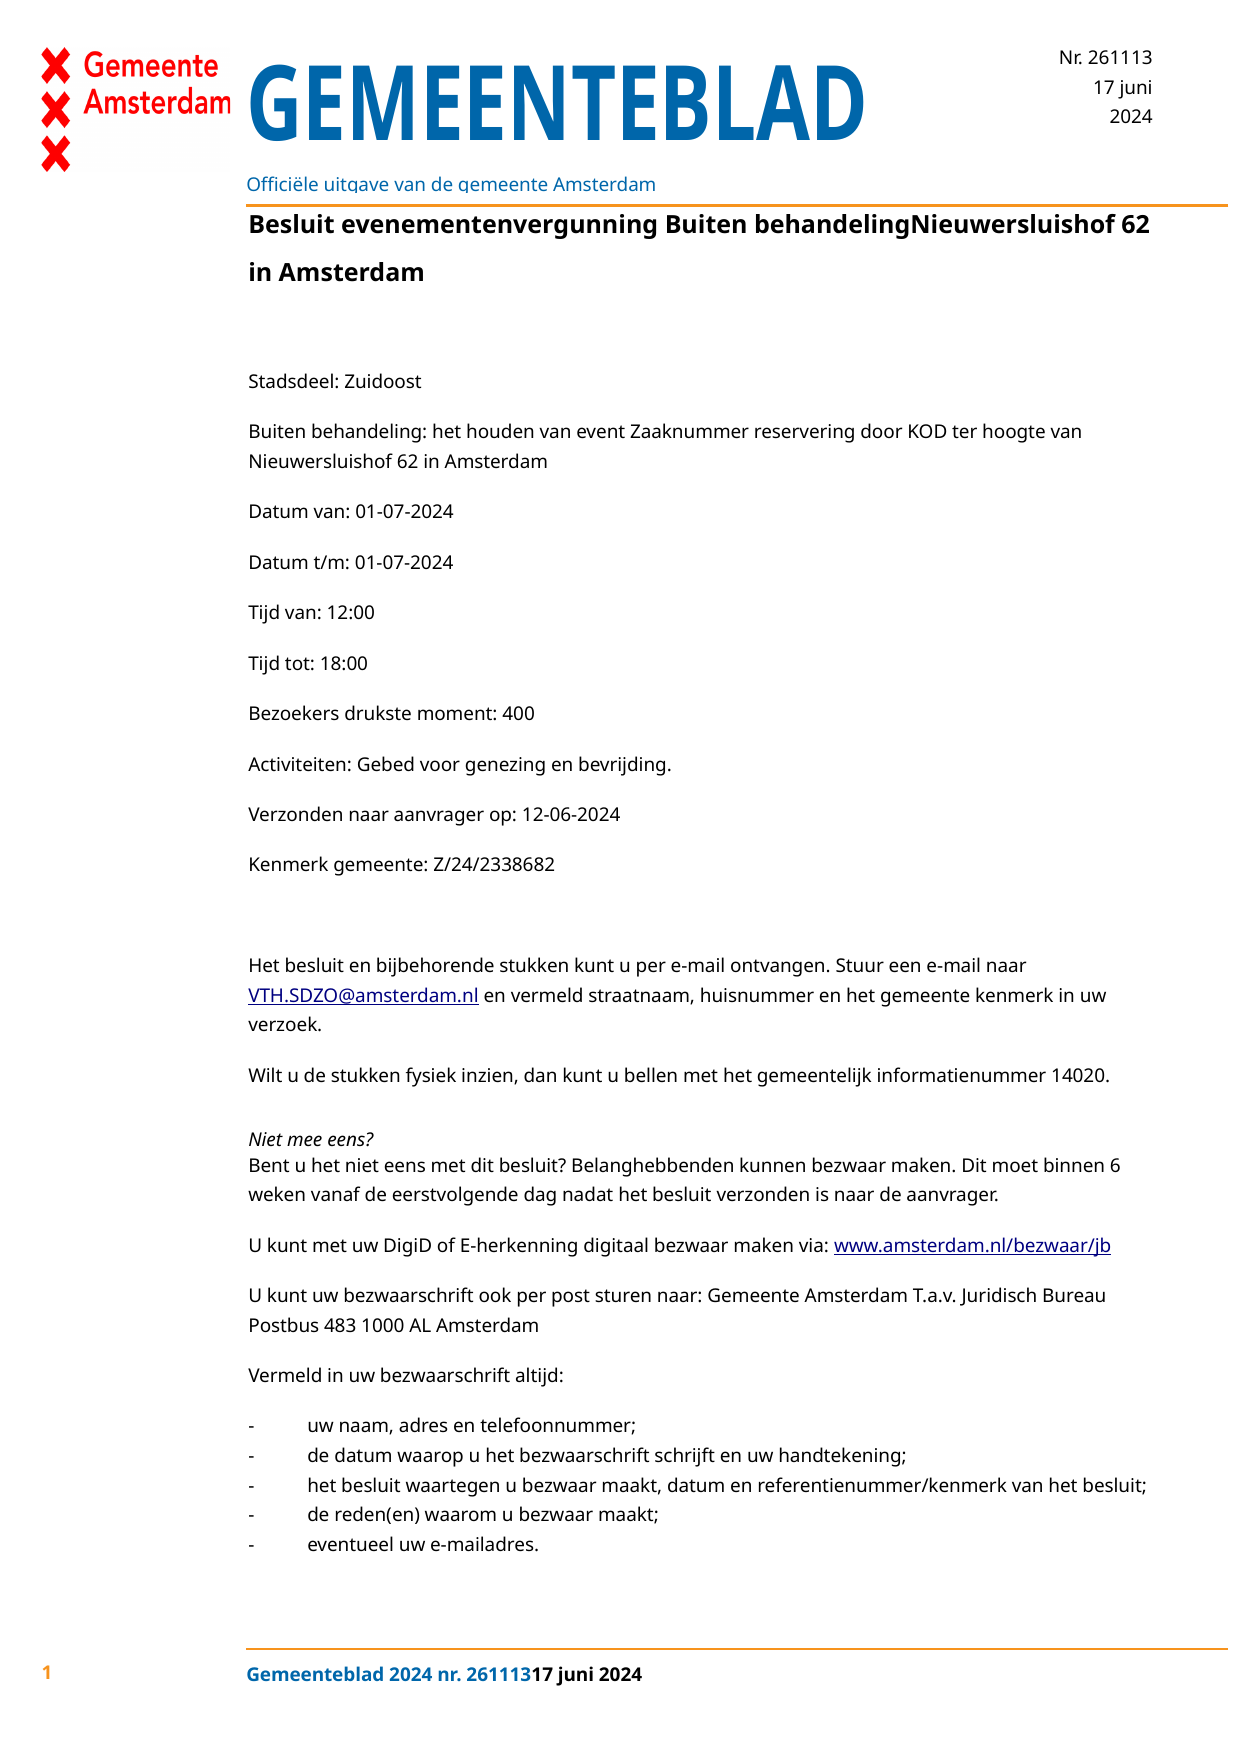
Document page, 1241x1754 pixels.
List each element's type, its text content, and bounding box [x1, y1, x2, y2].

text Bent u het niet eens met dit besluit? Belanghebbenden kunnen bezwaar maken. Dit moet binnen 6 weken vanaf de eerstvolgende dag nadat het besluit verzonden is naar de aanvrager. [248, 1152, 1152, 1207]
text Verzonden naar aanvrager op: 12-06-2024 [248, 801, 1152, 827]
text U kunt met uw DigiD of E-herkenning digitaal bezwaar maken via: www.amsterdam.nl/bezwaar/jb [248, 1232, 1152, 1257]
text Kenmerk gemeente: Z/24/2338682 [248, 852, 1152, 877]
list de datum waarop u het bezwaarschrift schrijft en uw handtekening; [248, 1442, 1152, 1468]
list uw naam, adres en telefoonnummer; [248, 1413, 1152, 1438]
list eventueel uw e-mailadres. [248, 1531, 1152, 1557]
text Vermeld in uw bezwaarschrift altijd: [248, 1362, 1152, 1388]
text Tijd tot: 18:00 [248, 650, 1152, 676]
text Stadsdeel: Zuidoost [248, 368, 1152, 394]
text Besluit evenementenvergunning Buiten behandelingNieuwersluishof 62 in Amsterdam [248, 207, 1152, 288]
text Activiteiten: Gebed voor genezing en bevrijding. [248, 751, 1152, 777]
text Bezoekers drukste moment: 400 [248, 700, 1152, 726]
text Niet mee eens? [248, 1126, 1152, 1152]
text U kunt uw bezwaarschrift ook per post sturen naar: Gemeente Amsterdam T.a.v. Juridisch Bureau Postbus 483 1000 AL Amsterdam [248, 1282, 1152, 1337]
text Datum t/m: 01-07-2024 [248, 549, 1152, 575]
text Tijd van: 12:00 [248, 599, 1152, 625]
text Datum van: 01-07-2024 [248, 499, 1152, 524]
picture [41, 47, 231, 172]
text Buiten behandeling: het houden van event Zaaknummer reservering door KOD ter hoogte van Nieuwersluishof 62 in Amsterdam [248, 419, 1152, 474]
list de reden(en) waarom u bezwaar maakt; [248, 1501, 1152, 1527]
text Wilt u de stukken fysiek inzien, dan kunt u bellen met het gemeentelijk informatienummer 14020. [248, 1062, 1152, 1088]
text Het besluit en bijbehorende stukken kunt u per e-mail ontvangen. Stuur een e-mail naar VTH.SDZO@amsterdam.nl en vermeld straatnaam, huisnummer en het gemeente kenmerk in uw verzoek. [248, 952, 1152, 1037]
list het besluit waartegen u bezwaar maakt, datum en referentienummer/kenmerk van het besluit; [248, 1472, 1152, 1497]
